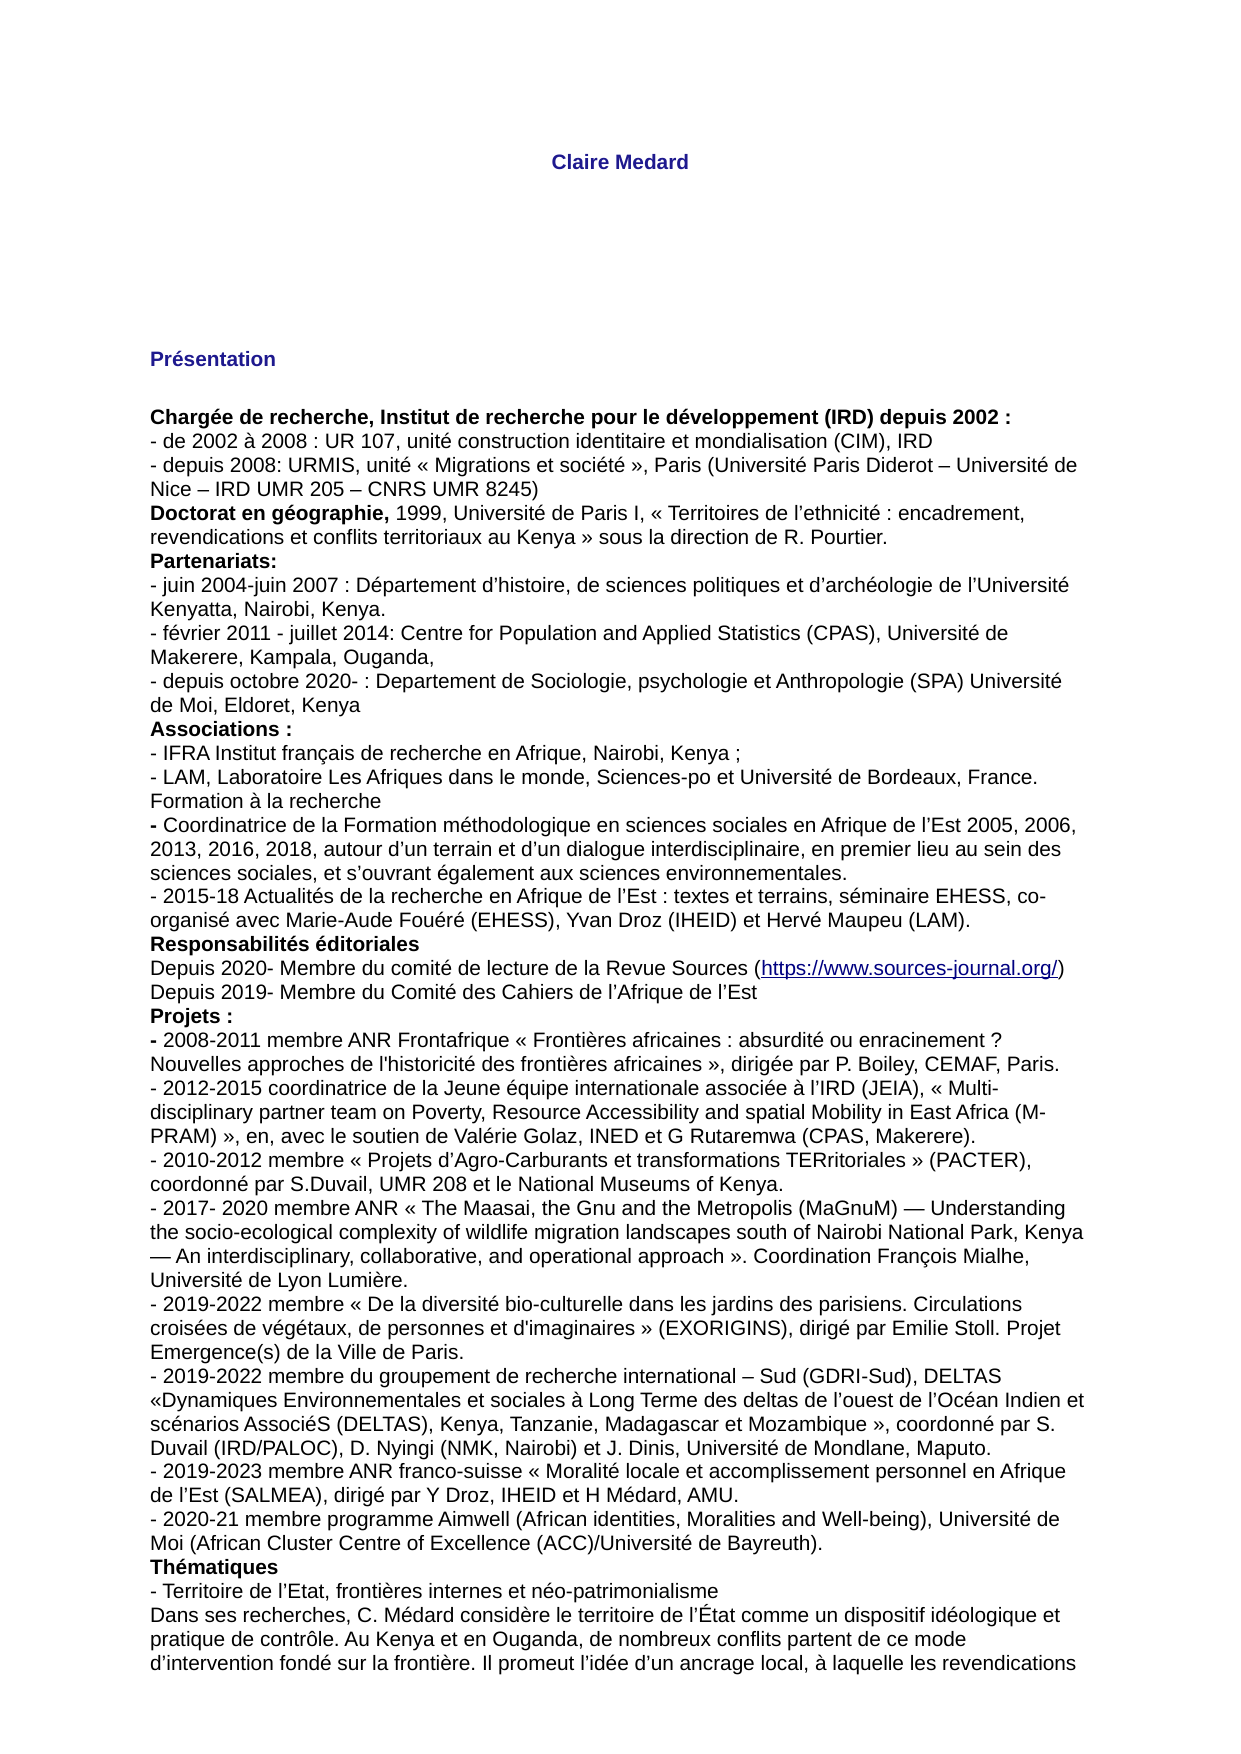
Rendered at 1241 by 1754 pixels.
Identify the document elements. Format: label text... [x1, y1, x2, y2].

text - Territoire de l’Etat, frontières internes et néo-patrimonialisme [150, 1579, 1090, 1603]
text - 2019-2022 membre du groupement de recherche international – Sud (GDRI-Sud), DELTAS «Dynamiques Environnementales et sociales à Long Terme des deltas de l’ouest de l’Océan Indien et scénarios AssociéS (DELTAS), Kenya, Tanzanie, Madagascar et Mozambique », coordonné par S. Duvail (IRD/PALOC), D. Nyingi (NMK, Nairobi) et J. Dinis, Université de Mondlane, Maputo. [150, 1363, 1090, 1459]
text Associations : [150, 717, 1090, 741]
text - 2010-2012 membre « Projets d’Agro-Carburants et transformations TERritoriales » (PACTER), coordonné par S.Duvail, UMR 208 et le National Museums of Kenya. [150, 1148, 1090, 1196]
text Doctorat en géographie, 1999, Université de Paris I, « Territoires de l’ethnicité : encadrement, revendications et conflits territoriaux au Kenya » sous la direction de R. Pourtier. [150, 501, 1090, 549]
text Chargée de recherche, Institut de recherche pour le développement (IRD) depuis 2002 : [150, 405, 1090, 429]
text - 2008-2011 membre ANR Frontafrique « Frontières africaines : absurdité ou enracinement ? Nouvelles approches de l'historicité des frontières africaines », dirigée par P. Boiley, CEMAF, Paris. [150, 1028, 1090, 1076]
text Depuis 2019- Membre du Comité des Cahiers de l’Afrique de l’Est [150, 980, 1090, 1004]
text - 2019-2022 membre « De la diversité bio-culturelle dans les jardins des parisiens. Circulations croisées de végétaux, de personnes et d'imaginaires » (EXORIGINS), dirigé par Emilie Stoll. Projet Emergence(s) de la Ville de Paris. [150, 1292, 1090, 1363]
text Formation à la recherche [150, 788, 1090, 812]
subtitle Claire Medard [150, 150, 1090, 174]
text Responsabilités éditoriales [150, 932, 1090, 956]
subtitle Présentation [150, 347, 1090, 371]
text - juin 2004-juin 2007 : Département d’histoire, de sciences politiques et d’archéologie de l’Université Kenyatta, Nairobi, Kenya. [150, 573, 1090, 621]
text Thématiques [150, 1555, 1090, 1579]
text - LAM, Laboratoire Les Afriques dans le monde, Sciences-po et Université de Bordeaux, France. [150, 764, 1090, 788]
text - depuis 2008: URMIS, unité « Migrations et société », Paris (Université Paris Diderot – Université de Nice – IRD UMR 205 – CNRS UMR 8245) [150, 453, 1090, 501]
text - 2020-21 membre programme Aimwell (African identities, Moralities and Well-being), Université de Moi (African Cluster Centre of Excellence (ACC)/Université de Bayreuth). [150, 1507, 1090, 1555]
text - de 2002 à 2008 : UR 107, unité construction identitaire et mondialisation (CIM), IRD [150, 429, 1090, 453]
text - Coordinatrice de la Formation méthodologique en sciences sociales en Afrique de l’Est 2005, 2006, 2013, 2016, 2018, autour d’un terrain et d’un dialogue interdisciplinaire, en premier lieu au sein des sciences sociales, et s’ouvrant également aux sciences environnementales. [150, 812, 1090, 884]
text Projets : [150, 1004, 1090, 1028]
text - février 2011 - juillet 2014: Centre for Population and Applied Statistics (CPAS), Université de Makerere, Kampala, Ouganda, [150, 621, 1090, 669]
text - 2015-18 Actualités de la recherche en Afrique de l’Est : textes et terrains, séminaire EHESS, co-organisé avec Marie-Aude Fouéré (EHESS), Yvan Droz (IHEID) et Hervé Maupeu (LAM). [150, 884, 1090, 932]
text - 2017- 2020 membre ANR « The Maasai, the Gnu and the Metropolis (MaGnuM) — Understanding the socio-ecological complexity of wildlife migration landscapes south of Nairobi National Park, Kenya — An interdisciplinary, collaborative, and operational approach ». Coordination François Mialhe, Université de Lyon Lumière. [150, 1196, 1090, 1292]
text Partenariats: [150, 549, 1090, 573]
text - IFRA Institut français de recherche en Afrique, Nairobi, Kenya ; [150, 741, 1090, 764]
text - depuis octobre 2020- : Departement de Sociologie, psychologie et Anthropologie (SPA) Université de Moi, Eldoret, Kenya [150, 669, 1090, 717]
text - 2012-2015 coordinatrice de la Jeune équipe internationale associée à l’IRD (JEIA), « Multi-disciplinary partner team on Poverty, Resource Accessibility and spatial Mobility in East Africa (M-PRAM) », en, avec le soutien de Valérie Golaz, INED et G Rutaremwa (CPAS, Makerere). [150, 1076, 1090, 1148]
text Dans ses recherches, C. Médard considère le territoire de l’État comme un dispositif idéologique et pratique de contrôle. Au Kenya et en Ouganda, de nombreux conflits partent de ce mode d’intervention fondé sur la frontière. Il promeut l’idée d’un ancrage local, à laquelle les revendications [150, 1603, 1090, 1675]
text Depuis 2020- Membre du comité de lecture de la Revue Sources (https://www.sources-journal.org/) [150, 956, 1090, 980]
text - 2019-2023 membre ANR franco-suisse « Moralité locale et accomplissement personnel en Afrique de l’Est (SALMEA), dirigé par Y Droz, IHEID et H Médard, AMU. [150, 1459, 1090, 1507]
